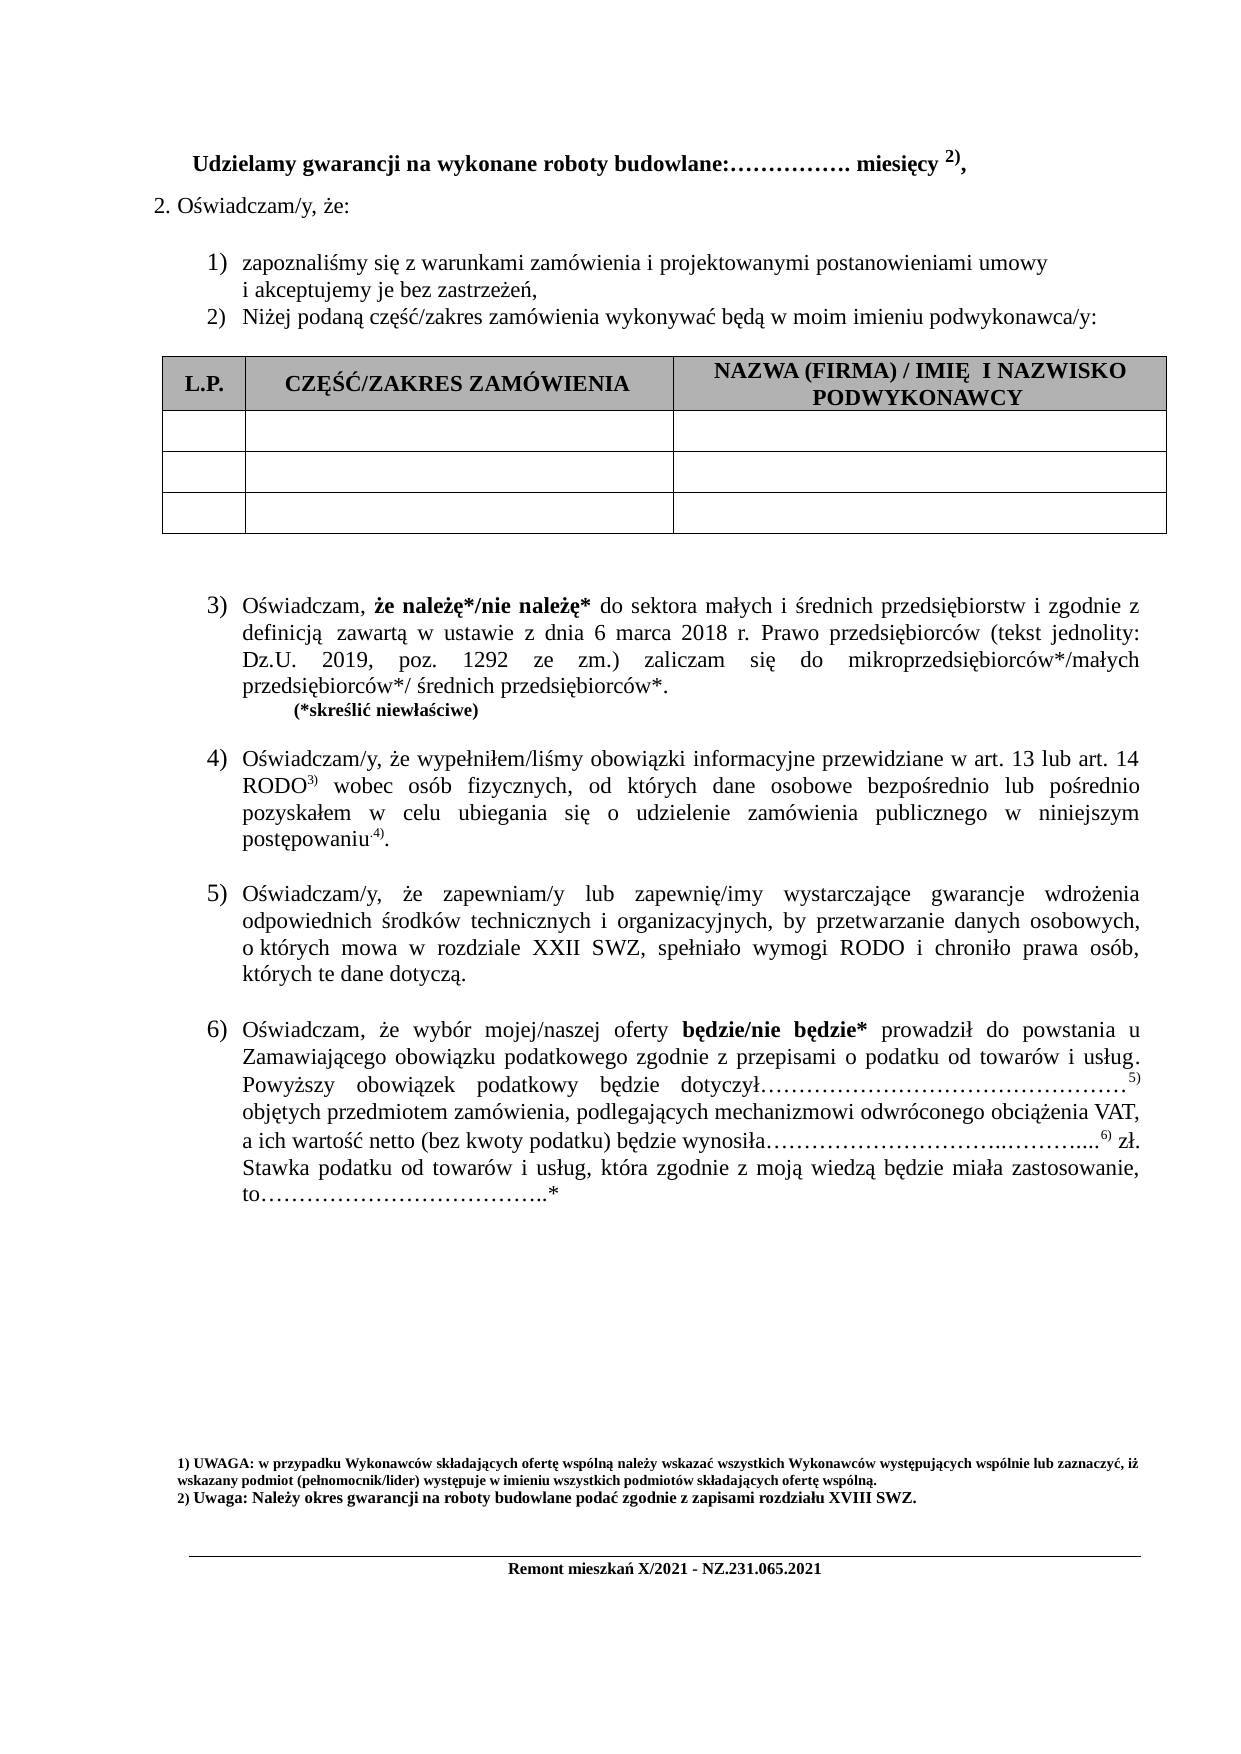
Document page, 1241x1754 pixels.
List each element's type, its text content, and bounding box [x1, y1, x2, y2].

table_cell [246, 452, 673, 492]
table_header Część/zakres zamówienia [246, 357, 673, 410]
table_cell [674, 493, 1166, 533]
table_cell [246, 493, 673, 533]
list 1) UWAGA: w przypadku Wykonawców składających ofertę wspólną należy wskazać wszystkich Wykonawców występujących wspólnie lub zaznaczyć, iż wskazany podmiot (pełnomocnik/lider) występuje w imieniu wszystkich podmiotów składających ofertę wspólną. [177, 1455, 1141, 1488]
table_cell [163, 411, 245, 451]
text Udzielamy gwarancji na wykonane roboty budowlane:……………. miesięcy 2), [192, 145, 1141, 176]
list Niżej podaną część/zakres zamówienia wykonywać będą w moim imieniu podwykonawca/y: [207, 303, 1141, 329]
list Oświadczam/y, że wypełniłem/liśmy obowiązki informacyjne przewidziane w art. 13 lub art. 14 RODO3) wobec osób fizycznych, od których dane osobowe bezpośrednio lub pośrednio pozyskałem w celu ubiegania się o udzielenie zamówienia publicznego w niniejszym postępowaniu.4). [207, 743, 1141, 852]
table_cell [163, 493, 245, 533]
table_header L.p. [163, 357, 245, 410]
table_cell [163, 452, 245, 492]
table_cell [246, 411, 673, 451]
list 2) Uwaga: Należy okres gwarancji na roboty budowlane podać zgodnie z zapisami rozdziału XVIII SWZ. [177, 1488, 1141, 1507]
table_cell [674, 452, 1166, 492]
list Oświadczam, że wybór mojej/naszej oferty będzie/nie będzie* prowadził do powstania u Zamawiającego obowiązku podatkowego zgodnie z przepisami o podatku od towarów i usług. Powyższy obowiązek podatkowy będzie dotyczył…………………………………………5) objętych przedmiotem zamówienia, podlegających mechanizmowi odwróconego obciążenia VAT, a ich wartość netto (bez kwoty podatku) będzie wynosiła…………………………..………....6) zł. Stawka podatku od towarów i usług, która zgodnie z moją wiedzą będzie miała zastosowanie, to………………………………..* [207, 1013, 1141, 1207]
list Oświadczam, że należę*/nie należę* do sektora małych i średnich przedsiębiorstw i zgodnie z definicją zawartą w ustawie z dnia 6 marca 2018 r. Prawo przedsiębiorców (tekst jednolity: Dz.U. 2019, poz. 1292 ze zm.) zaliczam się do mikroprzedsiębiorców*/małych przedsiębiorców*/ średnich przedsiębiorców*. [207, 590, 1141, 699]
table_cell [674, 411, 1166, 451]
list Oświadczam/y, że zapewniam/y lub zapewnię/imy wystarczające gwarancje wdrożenia odpowiednich środków technicznych i organizacyjnych, by przetwarzanie danych osobowych, o których mowa w rozdziale XXII SWZ, spełniało wymogi RODO i chroniło prawa osób, których te dane dotyczą. [207, 878, 1141, 987]
table_header Nazwa (firma) / Imię i Nazwisko podwykonawcy [674, 357, 1166, 410]
list zapoznaliśmy się z warunkami zamówienia i projektowanymi postanowieniami umowy i akceptujemy je bez zastrzeżeń, [207, 247, 1141, 303]
list (*skreślić niewłaściwe) [256, 699, 1141, 721]
list 2. Oświadczam/y, że: [94, 192, 1141, 218]
